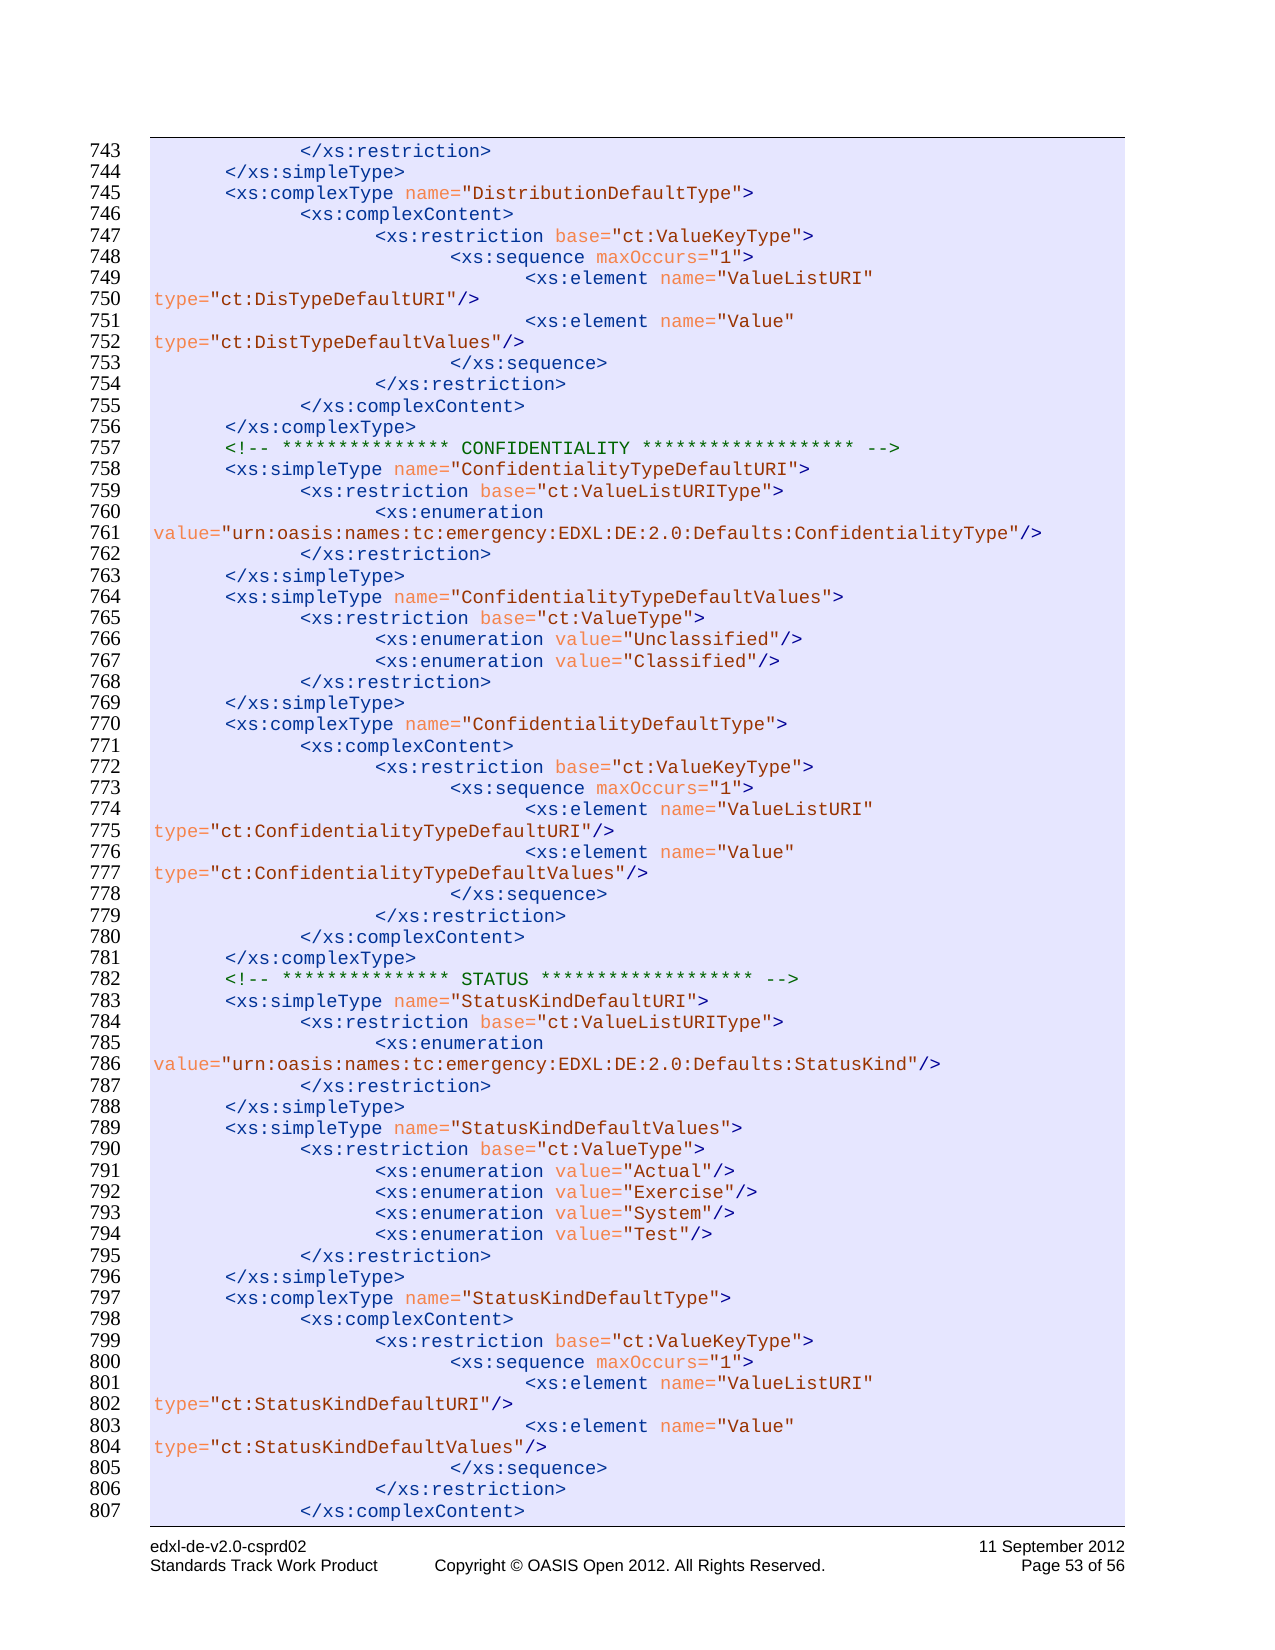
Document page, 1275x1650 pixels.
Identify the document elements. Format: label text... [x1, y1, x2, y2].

text </xs:restriction> </xs:simpleType> <xs:complexType name="DistributionDefaultType"> <xs:complexContent> <xs:restriction base="ct:ValueKeyType"> <xs:sequence maxOccurs="1"> <xs:element name="ValueListURI" type="ct:DisTypeDefaultURI"/> <xs:element name="Value" type="ct:DistTypeDefaultValues"/> </xs:sequence> </xs:restriction> </xs:complexContent> </xs:complexType> <!-- *************** CONFIDENTIALITY ******************* --> <xs:simpleType name="ConfidentialityTypeDefaultURI"> <xs:restriction base="ct:ValueListURIType"> <xs:enumeration value="urn:oasis:names:tc:emergency:EDXL:DE:2.0:Defaults:ConfidentialityType"/> </xs:restriction> </xs:simpleType> <xs:simpleType name="ConfidentialityTypeDefaultValues"> <xs:restriction base="ct:ValueType"> <xs:enumeration value="Unclassified"/> <xs:enumeration value="Classified"/> </xs:restriction> </xs:simpleType> <xs:complexType name="ConfidentialityDefaultType"> <xs:complexContent> <xs:restriction base="ct:ValueKeyType"> <xs:sequence maxOccurs="1"> <xs:element name="ValueListURI" type="ct:ConfidentialityTypeDefaultURI"/> <xs:element name="Value" type="ct:ConfidentialityTypeDefaultValues"/> </xs:sequence> </xs:restriction> </xs:complexContent> </xs:complexType> <!-- *************** STATUS ******************* --> <xs:simpleType name="StatusKindDefaultURI"> <xs:restriction base="ct:ValueListURIType"> <xs:enumeration value="urn:oasis:names:tc:emergency:EDXL:DE:2.0:Defaults:StatusKind"/> </xs:restriction> </xs:simpleType> <xs:simpleType name="StatusKindDefaultValues"> <xs:restriction base="ct:ValueType"> <xs:enumeration value="Actual"/> <xs:enumeration value="Exercise"/> <xs:enumeration value="System"/> <xs:enumeration value="Test"/> </xs:restriction> </xs:simpleType> <xs:complexType name="StatusKindDefaultType"> <xs:complexContent> <xs:restriction base="ct:ValueKeyType"> <xs:sequence maxOccurs="1"> <xs:element name="ValueListURI" type="ct:StatusKindDefaultURI"/> <xs:element name="Value" type="ct:StatusKindDefaultValues"/> </xs:sequence> </xs:restriction> </xs:complexContent> [150, 138, 1125, 1526]
